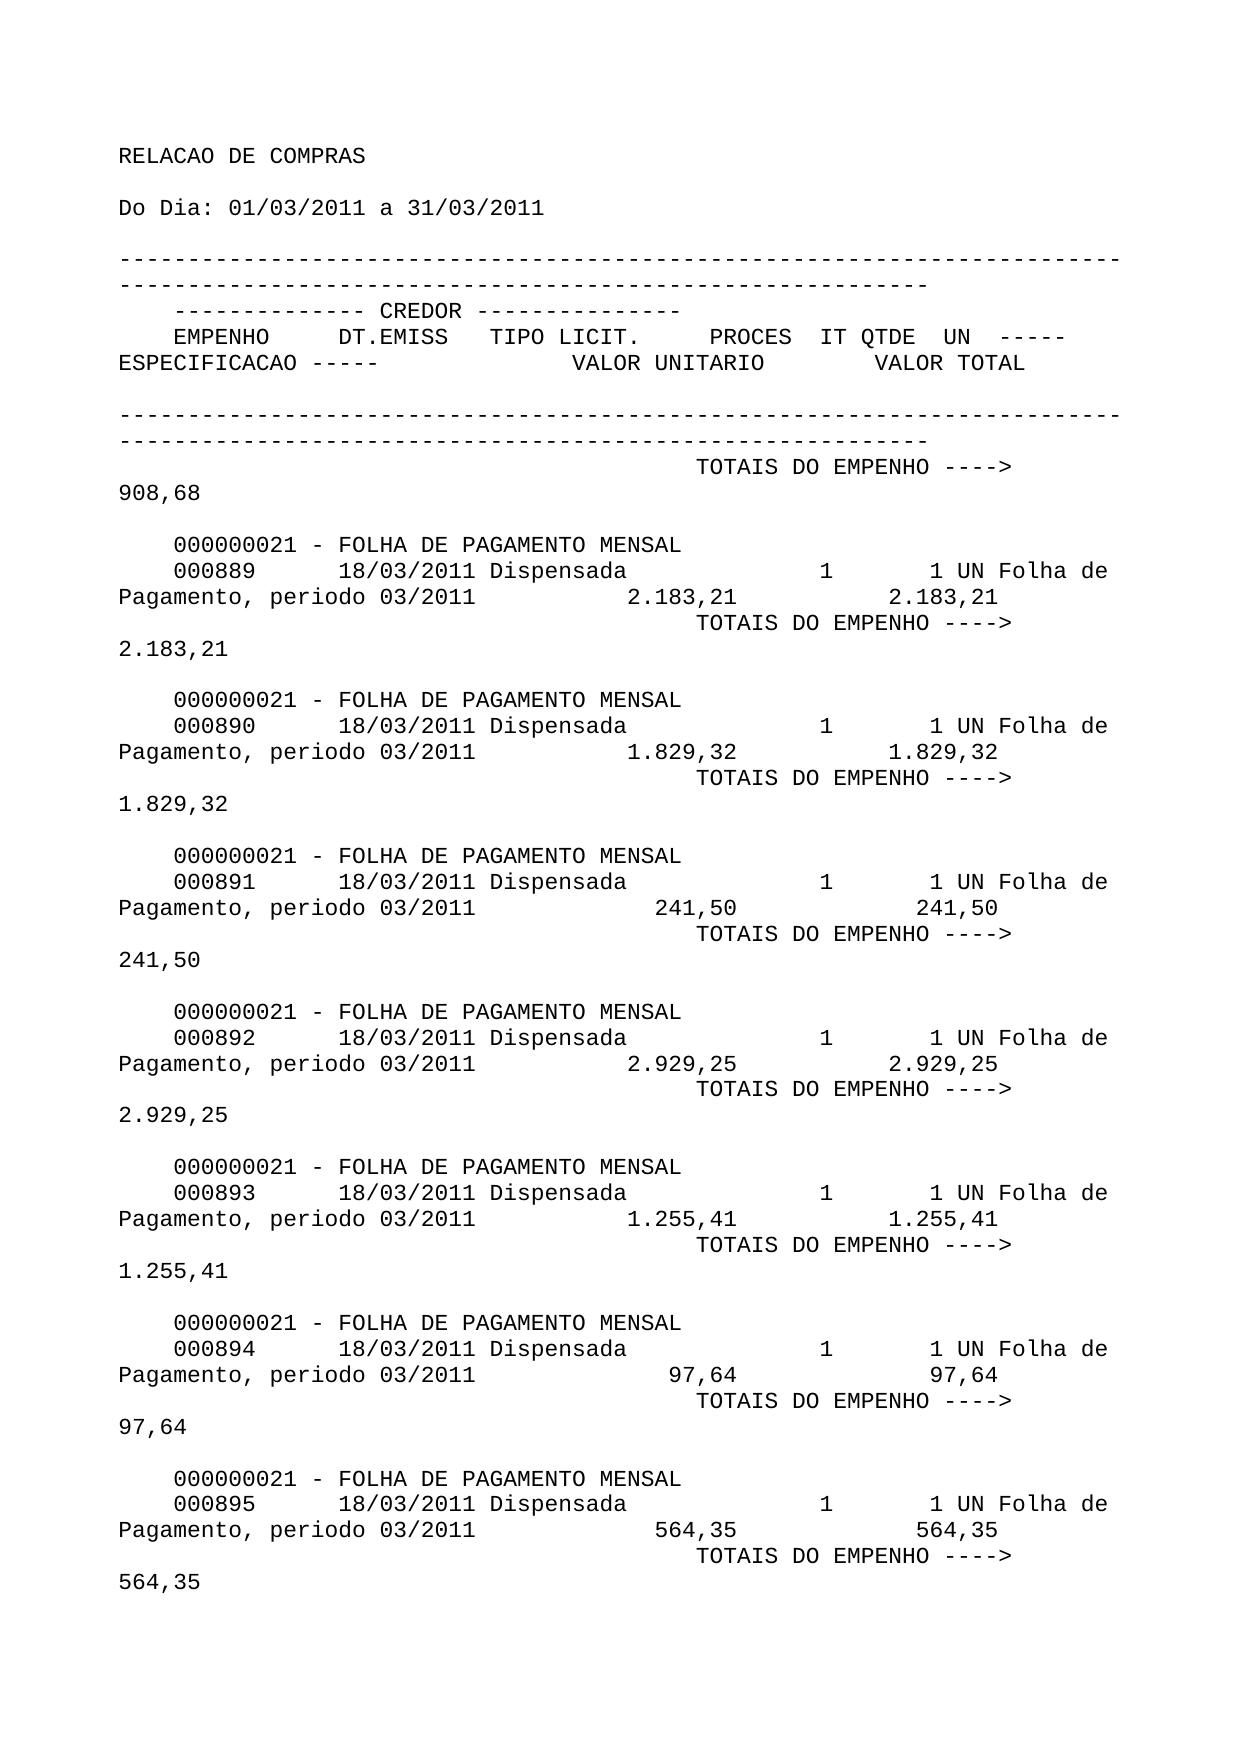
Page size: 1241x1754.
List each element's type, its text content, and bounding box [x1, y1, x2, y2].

text RELACAO DE COMPRAS [118, 118, 1122, 170]
text 000000021 - FOLHA DE PAGAMENTO MENSAL [118, 1467, 1122, 1493]
text TOTAIS DO EMPENHO ----> 97,64 [118, 1389, 1122, 1441]
text Do Dia: 01/03/2011 a 31/03/2011 [118, 170, 1122, 222]
text 000895 18/03/2011 Dispensada 1 1 UN Folha de Pagamento, periodo 03/2011 564,35 564,35 [118, 1493, 1122, 1545]
text 000000021 - FOLHA DE PAGAMENTO MENSAL [118, 689, 1122, 715]
text 000889 18/03/2011 Dispensada 1 1 UN Folha de Pagamento, periodo 03/2011 2.183,21 2.183,21 [118, 559, 1122, 611]
text 000000021 - FOLHA DE PAGAMENTO MENSAL [118, 1311, 1122, 1337]
text 000000021 - FOLHA DE PAGAMENTO MENSAL [118, 844, 1122, 870]
text EMPENHO DT.EMISS TIPO LICIT. PROCES IT QTDE UN ----- ESPECIFICACAO ----- VALOR UNITARIO VALOR TOTAL [118, 326, 1122, 377]
text 000892 18/03/2011 Dispensada 1 1 UN Folha de Pagamento, periodo 03/2011 2.929,25 2.929,25 [118, 1026, 1122, 1078]
text 000000021 - FOLHA DE PAGAMENTO MENSAL [118, 1156, 1122, 1182]
text 000890 18/03/2011 Dispensada 1 1 UN Folha de Pagamento, periodo 03/2011 1.829,32 1.829,32 [118, 715, 1122, 767]
text 000894 18/03/2011 Dispensada 1 1 UN Folha de Pagamento, periodo 03/2011 97,64 97,64 [118, 1337, 1122, 1389]
text 000000021 - FOLHA DE PAGAMENTO MENSAL [118, 1000, 1122, 1026]
text TOTAIS DO EMPENHO ----> 564,35 [118, 1545, 1122, 1597]
text 000000021 - FOLHA DE PAGAMENTO MENSAL [118, 533, 1122, 559]
text -------------- CREDOR --------------- [118, 300, 1122, 326]
text 000893 18/03/2011 Dispensada 1 1 UN Folha de Pagamento, periodo 03/2011 1.255,41 1.255,41 [118, 1182, 1122, 1233]
text ------------------------------------------------------------------------------------------------------------------------------------ [118, 222, 1122, 300]
text TOTAIS DO EMPENHO ----> 241,50 [118, 922, 1122, 974]
text 000891 18/03/2011 Dispensada 1 1 UN Folha de Pagamento, periodo 03/2011 241,50 241,50 [118, 870, 1122, 922]
text TOTAIS DO EMPENHO ----> 2.929,25 [118, 1078, 1122, 1130]
text TOTAIS DO EMPENHO ----> 908,68 [118, 455, 1122, 507]
text TOTAIS DO EMPENHO ----> 1.829,32 [118, 767, 1122, 818]
text TOTAIS DO EMPENHO ----> 2.183,21 [118, 611, 1122, 663]
text TOTAIS DO EMPENHO ----> 1.255,41 [118, 1233, 1122, 1285]
text ------------------------------------------------------------------------------------------------------------------------------------ [118, 377, 1122, 455]
